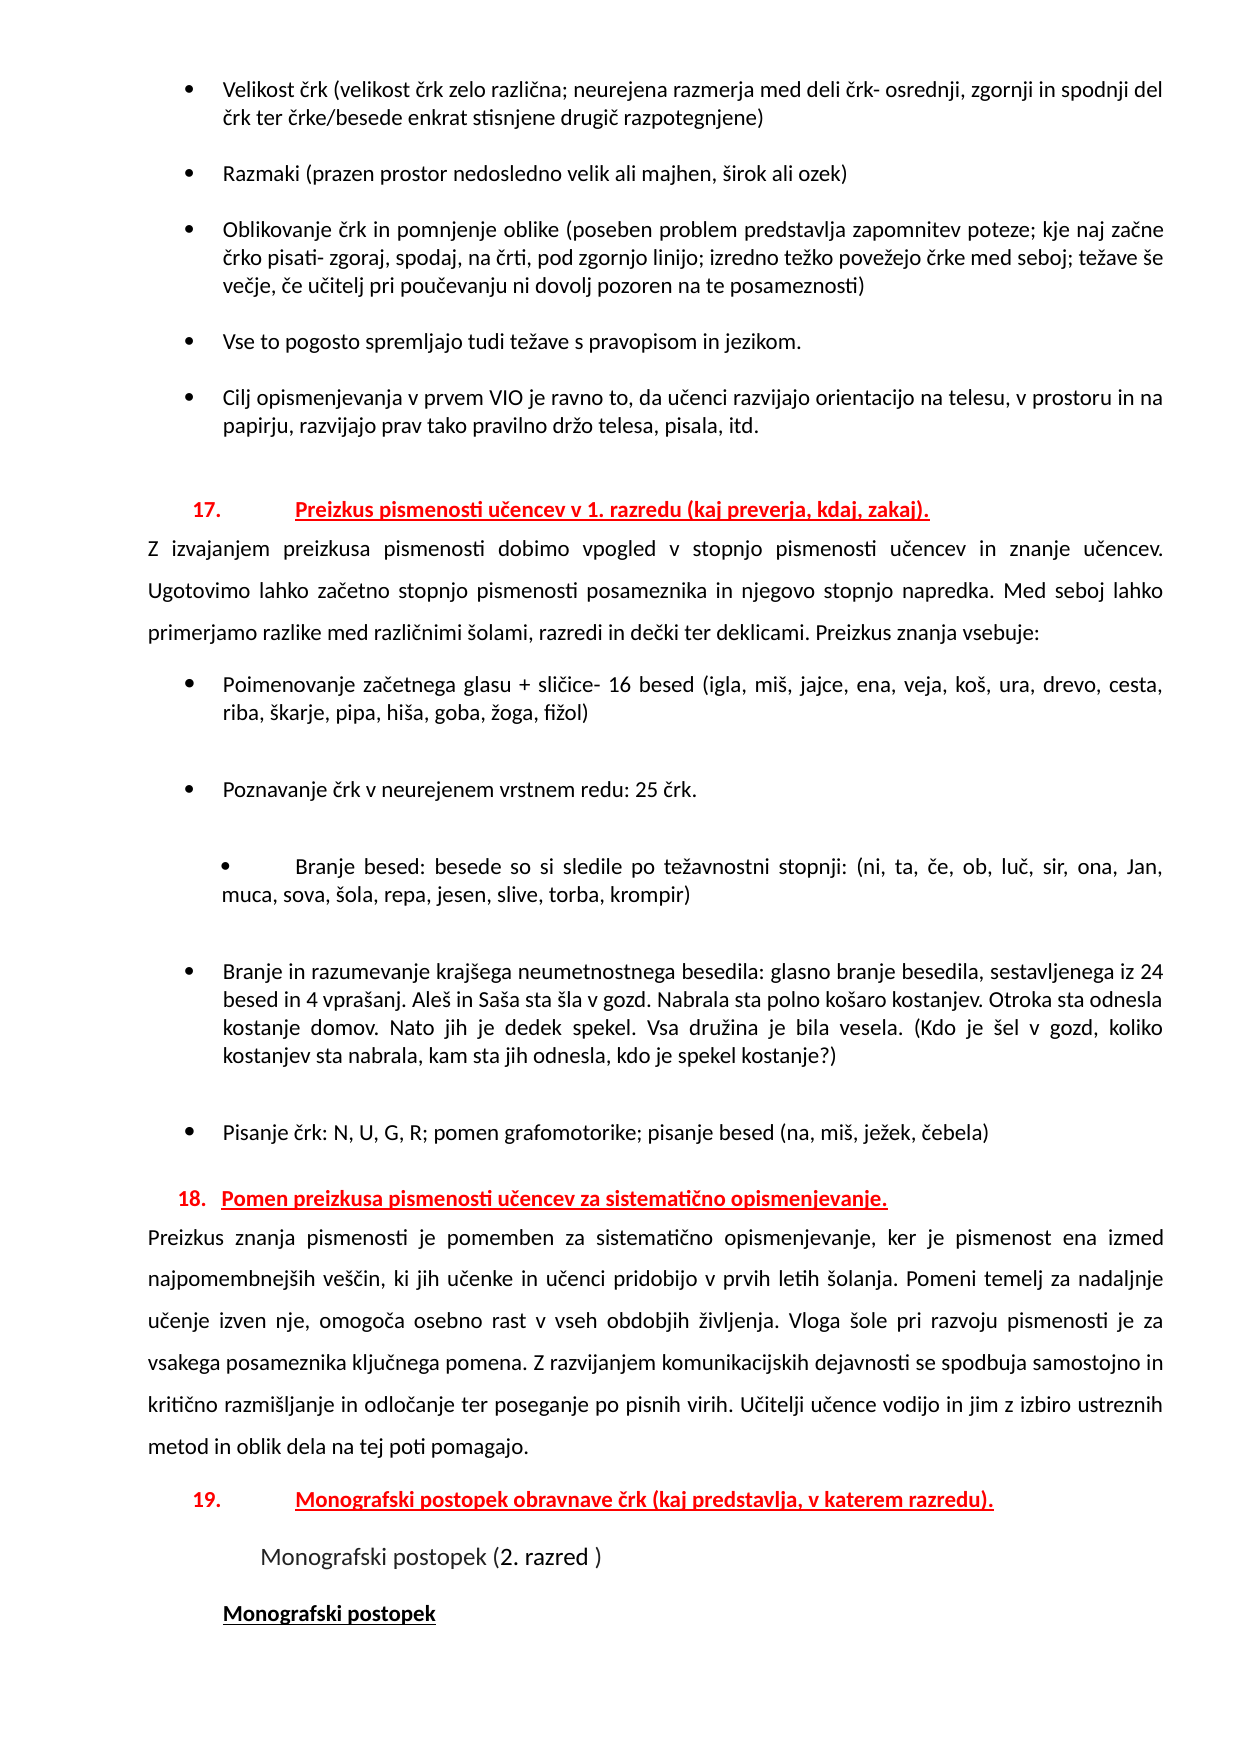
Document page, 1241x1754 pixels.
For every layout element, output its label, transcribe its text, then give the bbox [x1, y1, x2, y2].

text Monografski postopek (2. razred ) [260, 1541, 1165, 1571]
text Preizkus znanja pismenosti je pomemben za sistematično opismenjevanje, ker je pismenost ena izmed najpomembnejših veščin, ki jih učenke in učenci pridobijo v prvih letih šolanja. Pomeni temelj za nadaljnje učenje izven nje, omogoča osebno rast v vseh obdobjih življenja. Vloga šole pri razvoju pismenosti je za vsakega posameznika ključnega pomena. Z razvijanjem komunikacijskih dejavnosti se spodbuja samostojno in kritično razmišljanje in odločanje ter poseganje po pisnih virih. Učitelji učence vodijo in jim z izbiro ustreznih metod in oblik dela na tej poti pomagajo. [148, 1223, 1165, 1461]
list Pisanje črk: n, u, g, r; pomen grafomotorike; pisanje besed (na, miš, ježek, čebela) [185, 1118, 1165, 1146]
list Velikost črk (velikost črk zelo različna; neurejena razmerja med deli črk- osrednji, zgornji in spodnji del črk ter črke/besede enkrat stisnjene drugič razpotegnjene) [185, 75, 1165, 131]
list Vse to pogosto spremljajo tudi težave s pravopisom in jezikom. [185, 327, 1165, 355]
list Cilj opismenjevanja v prvem VIO je ravno to, da učenci razvijajo orientacijo na telesu, v prostoru in na papirju, razvijajo prav tako pravilno držo telesa, pisala, itd. [185, 383, 1165, 439]
text Z izvajanjem preizkusa pismenosti dobimo vpogled v stopnjo pismenosti učencev in znanje učencev. Ugotovimo lahko začetno stopnjo pismenosti posameznika in njegovo stopnjo napredka. Med seboj lahko primerjamo razlike med različnimi šolami, razredi in dečki ter deklicami. Preizkus znanja vsebuje: [148, 534, 1165, 646]
list Monografski postopek obravnave črk (kaj predstavlja, v katerem razredu). [192, 1485, 1165, 1513]
list Poznavanje črk v neurejenem vrstnem redu: 25 črk. [185, 775, 1165, 803]
list Branje besed: besede so si sledile po težavnostni stopnji: (ni, ta, če, ob, luč, sir, ona, Jan, muca, sova, šola, repa, jesen, slive, torba, krompir) [221, 852, 1165, 908]
list Oblikovanje črk in pomnjenje oblike (poseben problem predstavlja zapomnitev poteze; kje naj začne črko pisati- zgoraj, spodaj, na črti, pod zgornjo linijo; izredno težko povežejo črke med seboj; težave še večje, če učitelj pri poučevanju ni dovolj pozoren na te posameznosti) [185, 215, 1165, 299]
list Pomen preizkusa pismenosti učencev za sistematično opismenjevanje. [177, 1184, 1165, 1212]
list Branje in razumevanje krajšega neumetnostnega besedila: glasno branje besedila, sestavljenega iz 24 besed in 4 vprašanj. Aleš in Saša sta šla v gozd. Nabrala sta polno košaro kostanjev. Otroka sta odnesla kostanje domov. Nato jih je dedek spekel. Vsa družina je bila vesela. (Kdo je šel v gozd, koliko kostanjev sta nabrala, kam sta jih odnesla, kdo je spekel kostanje?) [185, 957, 1165, 1069]
text Monografski postopek [223, 1599, 1165, 1627]
list Razmaki (prazen prostor nedosledno velik ali majhen, širok ali ozek) [185, 159, 1165, 187]
list Poimenovanje začetnega glasu + sličice- 16 besed (igla, miš, jajce, ena, veja, koš, ura, drevo, cesta, riba, škarje, pipa, hiša, goba, žoga, fižol) [185, 670, 1165, 726]
list Preizkus pismenosti učencev v 1. razredu (kaj preverja, kdaj, zakaj). [192, 495, 1165, 523]
